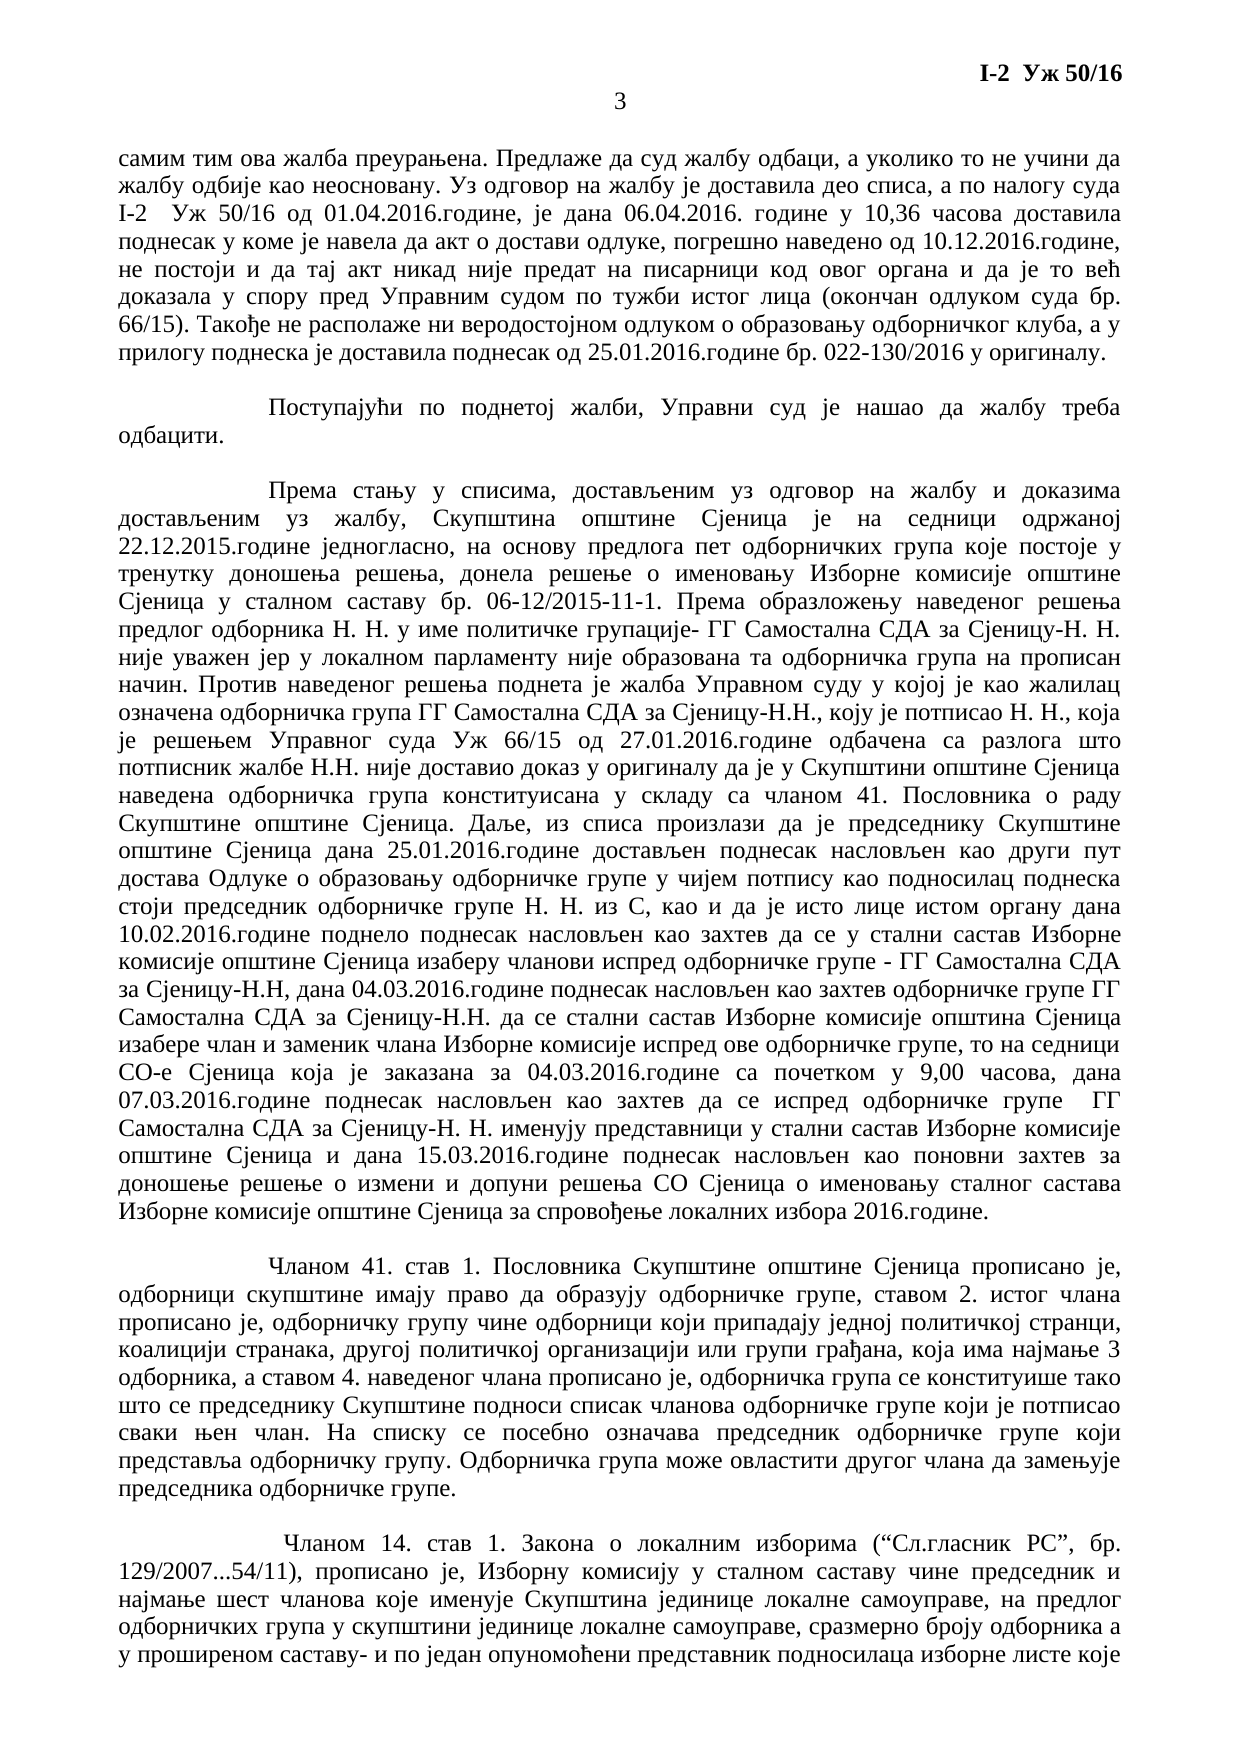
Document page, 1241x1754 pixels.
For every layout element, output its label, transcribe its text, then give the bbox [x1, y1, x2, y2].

text Чланом 14. став 1. Закона о локалним изборима (“Сл.гласник РС”, бр. 129/2007...54/11), прописано је, Изборну комисију у сталном саставу чине председник и најмање шест чланова које именује Скупштина јединице локалне самоуправе, на предлог одборничких група у скупштини јединице локалне самоуправе, сразмерно броју одборника а у проширеном саставу- и по један опуномоћени представник подносилаца изборне листе које [118, 1529, 1122, 1668]
text самим тим ова жалба преурањена. Предлаже да суд жалбу одбаци, а уколико то не учини да жалбу одбије као неосновану. Уз одговор на жалбу је доставила део списа, а по налогу суда I-2 Уж 50/16 од 01.04.2016.године, је дана 06.04.2016. године у 10,36 часова доставила поднесак у коме је навела да акт о достави одлуке, погрешно наведено од 10.12.2016.године, не постоји и да тај акт никад није предат на писарници код овог органа и да је то већ доказала у спору пред Управним судом по тужби истог лица (окончан одлуком суда бр. 66/15). Такође не располаже ни веродостојном одлуком о образовању одборничког клуба, а у прилогу поднеска је доставила поднесак од 25.01.2016.године бр. 022-130/2016 у оригиналу. [118, 144, 1122, 366]
text Поступајући по поднетој жалби, Управни суд је нашао да жалбу треба одбацити. [118, 393, 1122, 449]
text Чланом 41. став 1. Пословника Скупштине општине Сјеница прописано је, одборници скупштине имају право да образују одборничке групе, ставом 2. истог члана прописано је, одборничку групу чине одборници који припадају једној политичкој странци, коалицији странака, другој политичкој организацији или групи грађана, која има најмање 3 одборника, а ставом 4. наведеног члана прописано је, одборничка група се конституише тако што се председнику Скупштине подноси списак чланова одборничке групе који је потписао сваки њен члан. На списку се посебно означава председник одборничке групе који представља одборничку групу. Одборничка група може овластити другог члана да замењује председника одборничке групе. [118, 1252, 1122, 1502]
text Према стању у списима, достављеним уз одговор на жалбу и доказима достављеним уз жалбу, Скупштина општине Сјеница је на седници одржаној 22.12.2015.године једногласно, на основу предлога пет одборничких група које постоје у тренутку доношења решења, донела решење о именовању Изборне комисије општине Сјеница у сталном саставу бр. 06-12/2015-11-1. Према образложењу наведеног решења предлог одборника Н. Н. у име политичке групације- ГГ Самостална СДА за Сјеницу-Н. Н. није уважен јер у локалном парламенту није образована та одборничка група на прописан начин. Против наведеног решења поднета је жалба Управном суду у којој је као жалилац означена одборничка група ГГ Самостална СДА за Сјеницу-Н.Н., коју је потписао Н. Н., која је решењем Управног суда Уж 66/15 од 27.01.2016.године одбачена са разлога што потписник жалбе Н.Н. није доставио доказ у оригиналу да је у Скупштини општине Сјеница наведена одборничка група конституисана у складу са чланом 41. Пословника о раду Скупштине општине Сјеница. Даље, из списа произлази да је председнику Скупштине општине Сјеница дана 25.01.2016.године достављен поднесак насловљен као други пут достава Одлуке о образовању одборничке групе у чијем потпису као подносилац поднеска стоји председник одборничке групе Н. Н. из С, као и да је исто лице истом органу дана 10.02.2016.године поднело поднесак насловљен као захтев да се у стални састав Изборне комисије општине Сјеница изаберу чланови испред одборничке групе - ГГ Самостална СДА за Сјеницу-Н.Н, дана 04.03.2016.године поднесак насловљен као захтев одборничке групе ГГ Самостална СДА за Сјеницу-Н.Н. да се стални састав Изборне комисије општина Сјеница изабере члан и заменик члана Изборне комисије испред ове одборничке групе, то на седници СО-е Сјеница која је заказана за 04.03.2016.године са почетком у 9,00 часова, дана 07.03.2016.године поднесак насловљен као захтев да се испред одборничке групе ГГ Самостална СДА за Сјеницу-Н. Н. именују представници у стални састав Изборне комисије општине Сјеница и дана 15.03.2016.године поднесак насловљен као поновни захтев за доношење решење о измени и допуни решења СО Сјеница о именовању сталног састава Изборне комисије општине Сјеница за спровођење локалних избора 2016.године. [118, 476, 1122, 1224]
